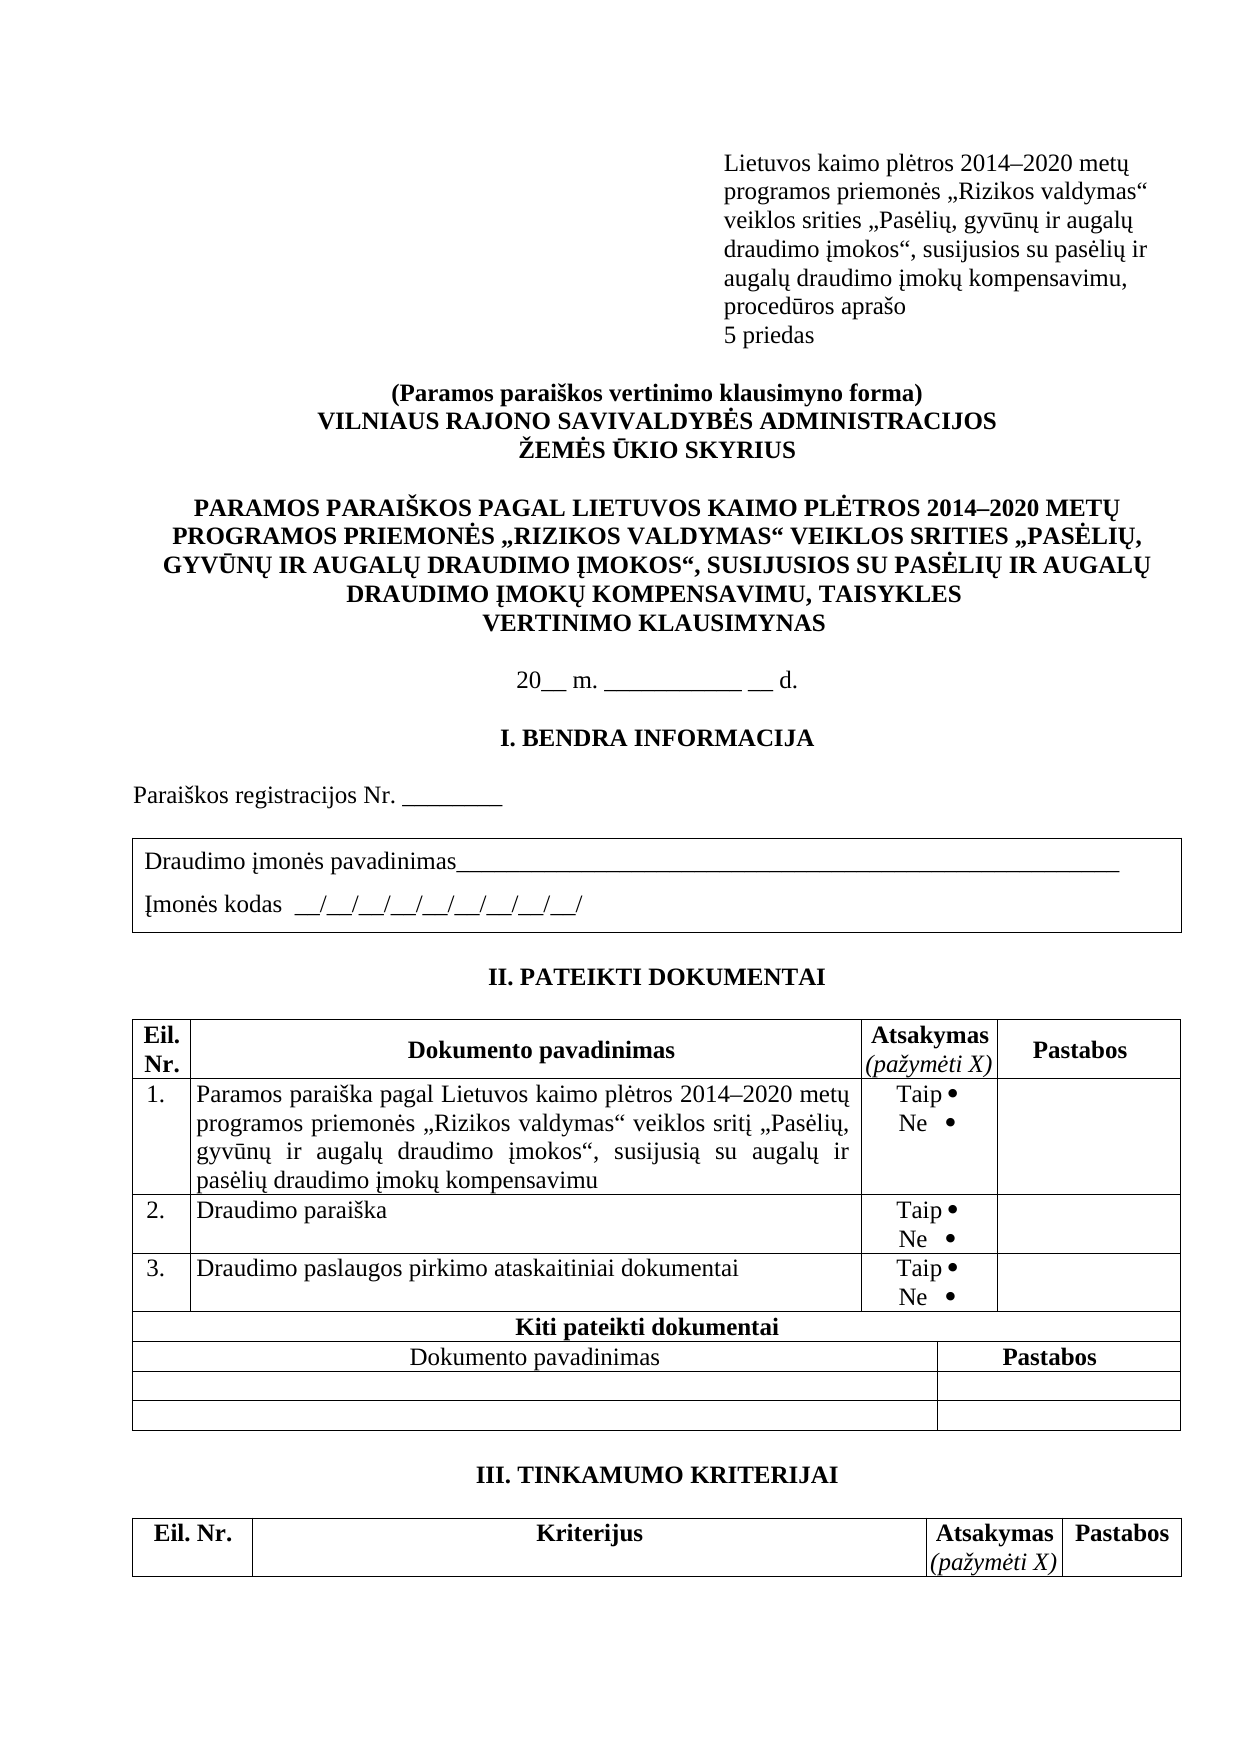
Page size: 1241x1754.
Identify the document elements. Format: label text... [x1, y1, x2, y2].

table_cell Taip  Ne  [862, 1254, 997, 1311]
table_cell Paramos paraiška pagal Lietuvos kaimo plėtros 2014–2020 metų programos priemonės „Rizikos valdymas“ veiklos sritį „Pasėlių, gyvūnų ir augalų draudimo įmokos“, susijusią su augalų ir pasėlių draudimo įmokų kompensavimu [191, 1079, 861, 1194]
text Lietuvos kaimo plėtros 2014–2020 metų programos priemonės „Rizikos valdymas“ veiklos srities „Pasėlių, gyvūnų ir augalų draudimo įmokos“, susijusios su pasėlių ir augalų draudimo įmokų kompensavimu, procedūros aprašo [723, 148, 1181, 320]
table_cell 1. [133, 1079, 190, 1194]
text vertinimo klausimynAS [133, 608, 1181, 636]
table_header Pastabos [998, 1020, 1180, 1078]
text 20__ m. ___________ __ d. [133, 665, 1181, 694]
table_cell [998, 1254, 1180, 1311]
text III. TINKAMUMO KRITERIJAI [133, 1460, 1181, 1489]
text PARAMOS PARAIŠKOS PAGAL LIETUVOS KAIMO PLĖTROS 2014–2020 METŲ PROGRAMOS PRIEMONĖS „RIZIKOS VALDYMAS“ VEIKLOS SRITIES „PASĖLIŲ, GYVŪNŲ IR AUGALŲ DRAUDIMO ĮMOKOS“, SUSIJUSIOS SU PASĖLIŲ IR AUGALŲ DRAUDIMO ĮMOKŲ KOMPENSAVIMU, taisykles [133, 493, 1181, 608]
text I. BENDRA INFORMACIJA [133, 723, 1181, 751]
table_header Eil. Nr. [133, 1020, 190, 1078]
table_cell 3. [133, 1254, 190, 1311]
table_header Kriterijus [253, 1519, 926, 1576]
table_cell Taip  Ne  [862, 1195, 997, 1252]
table_cell Dokumento pavadinimas [133, 1342, 937, 1371]
text ŽEMĖS ŪKIO SKYRIUS [133, 435, 1181, 464]
table_cell [133, 1401, 937, 1430]
table_cell [133, 1372, 937, 1400]
table_header Atsakymas (pažymėti X) [862, 1020, 997, 1078]
text II. PATEIKTI DOKUMENTAI [133, 962, 1181, 991]
table_cell [998, 1079, 1180, 1194]
table_cell Draudimo paslaugos pirkimo ataskaitiniai dokumentai [191, 1254, 861, 1311]
table_header Dokumento pavadinimas [191, 1020, 861, 1078]
table_cell Kiti pateikti dokumentai [133, 1312, 1180, 1341]
table_cell Taip  Ne  [862, 1079, 997, 1194]
table_header Pastabos [1063, 1519, 1181, 1576]
table_cell [938, 1372, 1180, 1400]
table_cell [938, 1401, 1180, 1430]
text Paraiškos registracijos Nr. ________ [133, 780, 1181, 809]
table_header Draudimo įmonės pavadinimas_____________________________________________________ Įmonės kodas __/__/__/__/__/__/__/__/__/ [133, 839, 1181, 932]
table_header Atsakymas (pažymėti X) [927, 1519, 1062, 1576]
text 5 priedas [588, 320, 1181, 349]
table_cell Pastabos [938, 1342, 1180, 1371]
table_cell [998, 1195, 1180, 1252]
table_cell 2. [133, 1195, 190, 1252]
text (Paramos paraiškos vertinimo klausimyno forma) [133, 378, 1181, 406]
table_cell Draudimo paraiška [191, 1195, 861, 1252]
text Vilniaus rajono SAVIVALDYBĖS ADMINISTRACIJOS [133, 406, 1181, 435]
table_header Eil. Nr. [133, 1519, 252, 1576]
